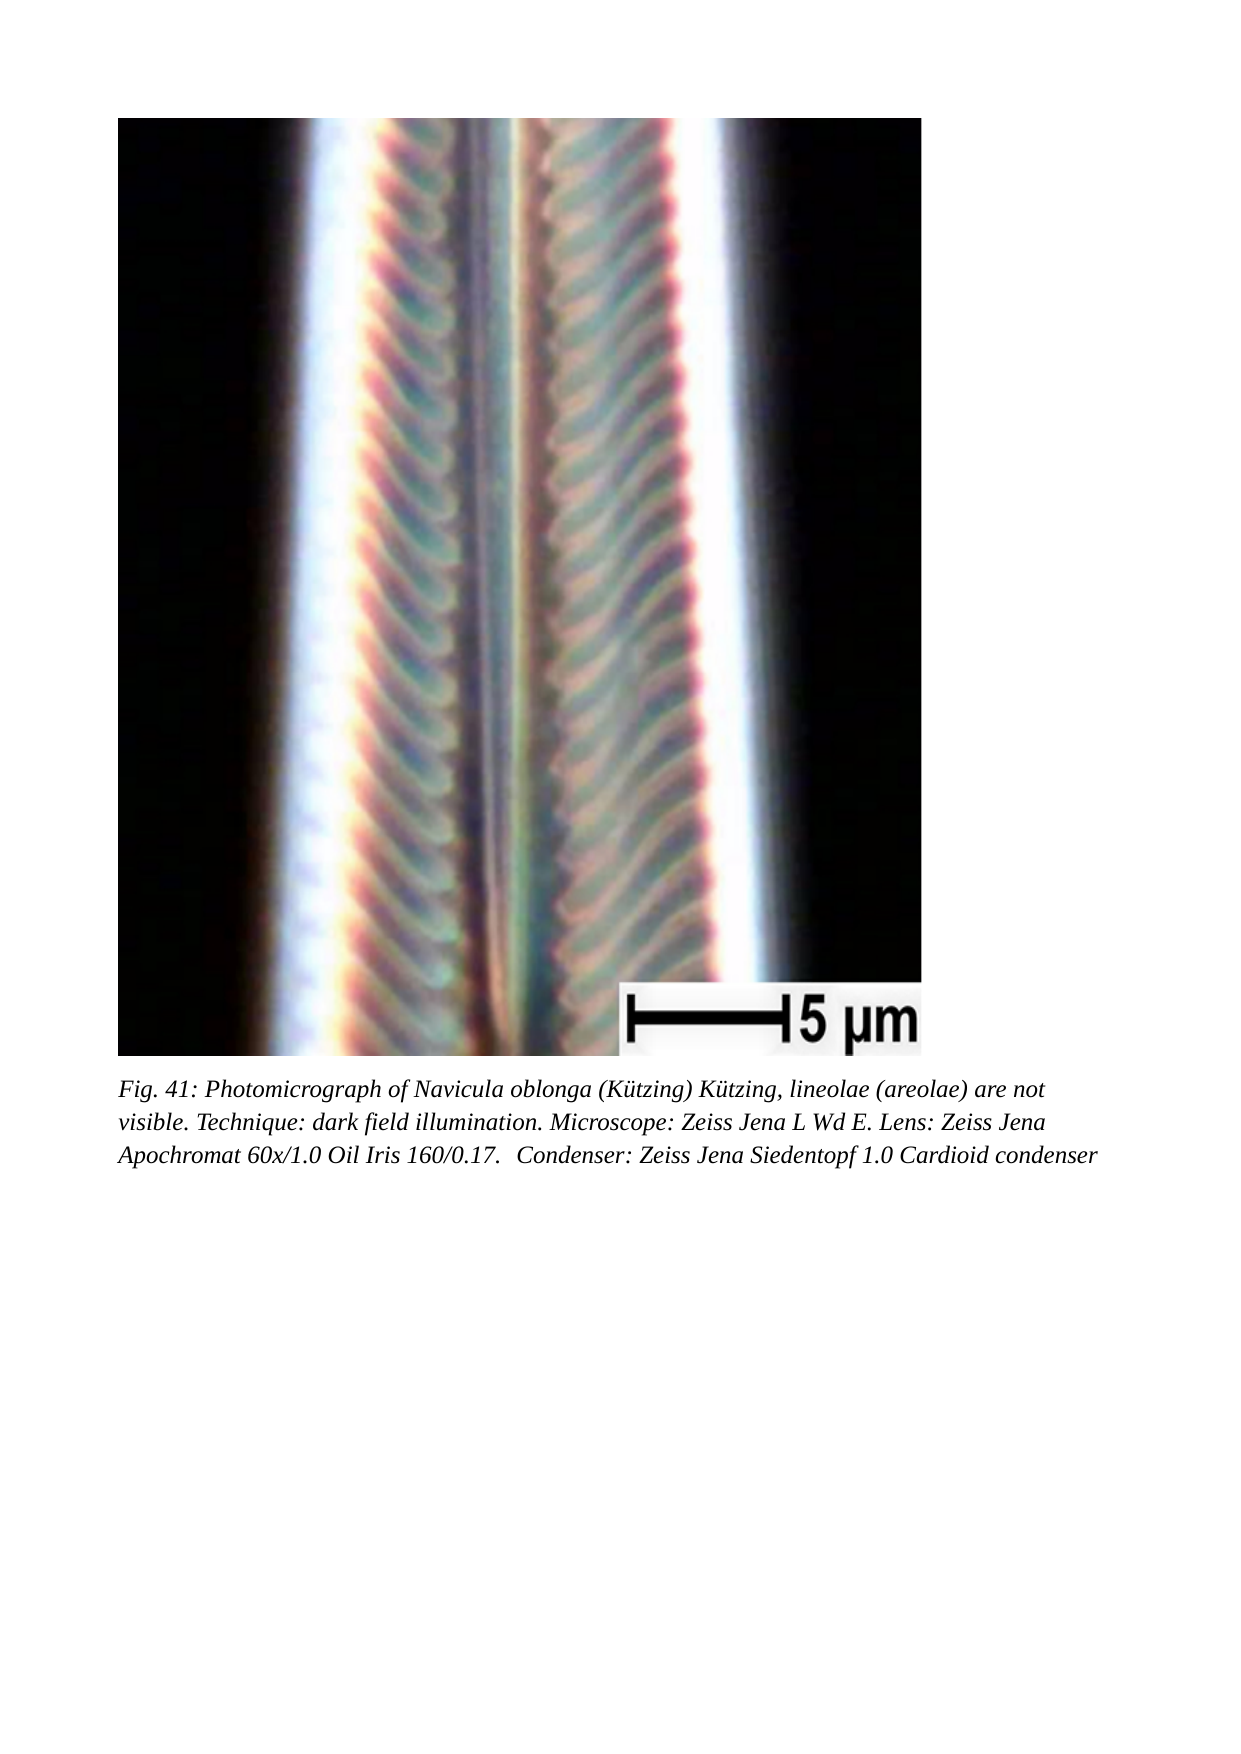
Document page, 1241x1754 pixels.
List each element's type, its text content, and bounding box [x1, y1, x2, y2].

text Fig. 41: Photomicrograph of Navicula oblonga (Kützing) Kützing, lineolae (areolae) are not visible. Technique: dark field illumination. Microscope: Zeiss Jena L Wd E. Lens: Zeiss Jena Apochromat 60x/1.0 Oil Iris 160/0.17. Condenser: Zeiss Jena Siedentopf 1.0 Cardioid condenser [118, 1074, 1122, 1169]
picture [118, 118, 922, 1056]
